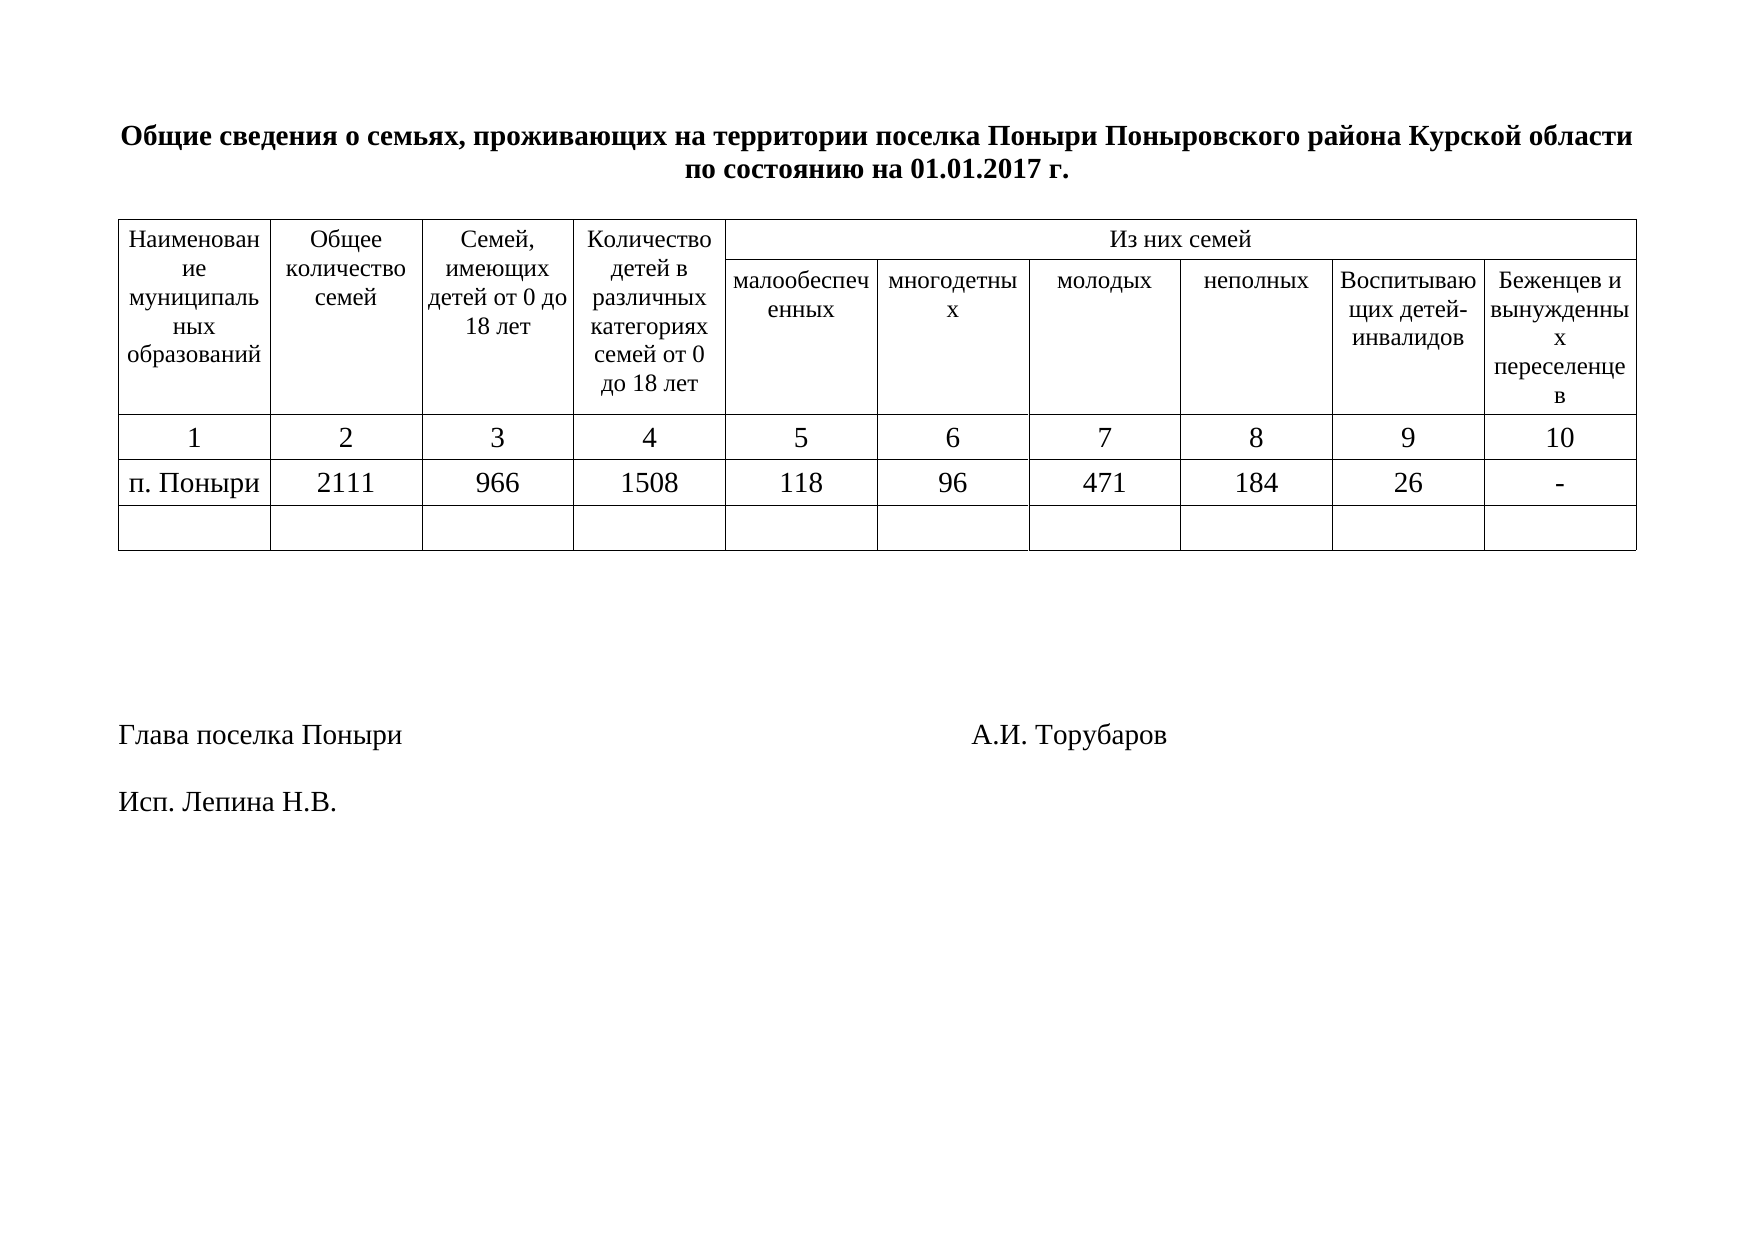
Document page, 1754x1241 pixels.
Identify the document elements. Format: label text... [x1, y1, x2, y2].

table_cell п. Поныри [119, 460, 270, 505]
table_cell 96 [878, 460, 1028, 505]
table_cell 9 [1333, 415, 1484, 459]
table_cell [1181, 506, 1332, 550]
table_cell 7 [1030, 415, 1180, 459]
text Глава поселка Поныри А.И. Торубаров [118, 717, 1636, 751]
table_cell 10 [1485, 415, 1636, 459]
table_cell 5 [726, 415, 877, 459]
text Общие сведения о семьях, проживающих на территории поселка Поныри Поныровского района Курской области по состоянию на 01.01.2017 г. [118, 118, 1636, 185]
table_cell многодетных [878, 260, 1028, 414]
table_cell [878, 506, 1028, 550]
table_cell 2111 [271, 460, 422, 505]
table_cell 8 [1181, 415, 1332, 459]
table_cell [423, 506, 573, 550]
table_cell [726, 506, 877, 550]
table_cell 966 [423, 460, 573, 505]
table_cell неполных [1181, 260, 1332, 414]
table_cell 471 [1030, 460, 1180, 505]
table_cell 1 [119, 415, 270, 459]
table_cell 3 [423, 415, 573, 459]
table_cell [271, 506, 422, 550]
table_cell Воспитывающих детей-инвалидов [1333, 260, 1484, 414]
table_cell 2 [271, 415, 422, 459]
table_header Количество детей в различных категориях семей от 0 до 18 лет [574, 220, 725, 414]
table_cell малообеспеченных [726, 260, 877, 414]
table_cell 1508 [574, 460, 725, 505]
table_cell 184 [1181, 460, 1332, 505]
table_header Наименование муниципальных образований [119, 220, 270, 414]
text Исп. Лепина Н.В. [118, 784, 1636, 818]
table_cell 118 [726, 460, 877, 505]
table_cell [119, 506, 270, 550]
table_cell - [1485, 460, 1636, 505]
table_cell 26 [1333, 460, 1484, 505]
table_cell [1030, 506, 1180, 550]
table_cell [1333, 506, 1484, 550]
table_header Общее количество семей [271, 220, 422, 414]
table_cell Беженцев и вынужденных переселенцев [1485, 260, 1636, 414]
table_cell [574, 506, 725, 550]
table_header Семей, имеющих детей от 0 до 18 лет [423, 220, 573, 414]
table_cell 4 [574, 415, 725, 459]
table_cell 6 [878, 415, 1028, 459]
table_header Из них семей [726, 220, 1636, 259]
table_cell молодых [1030, 260, 1180, 414]
table_cell [1485, 506, 1636, 550]
